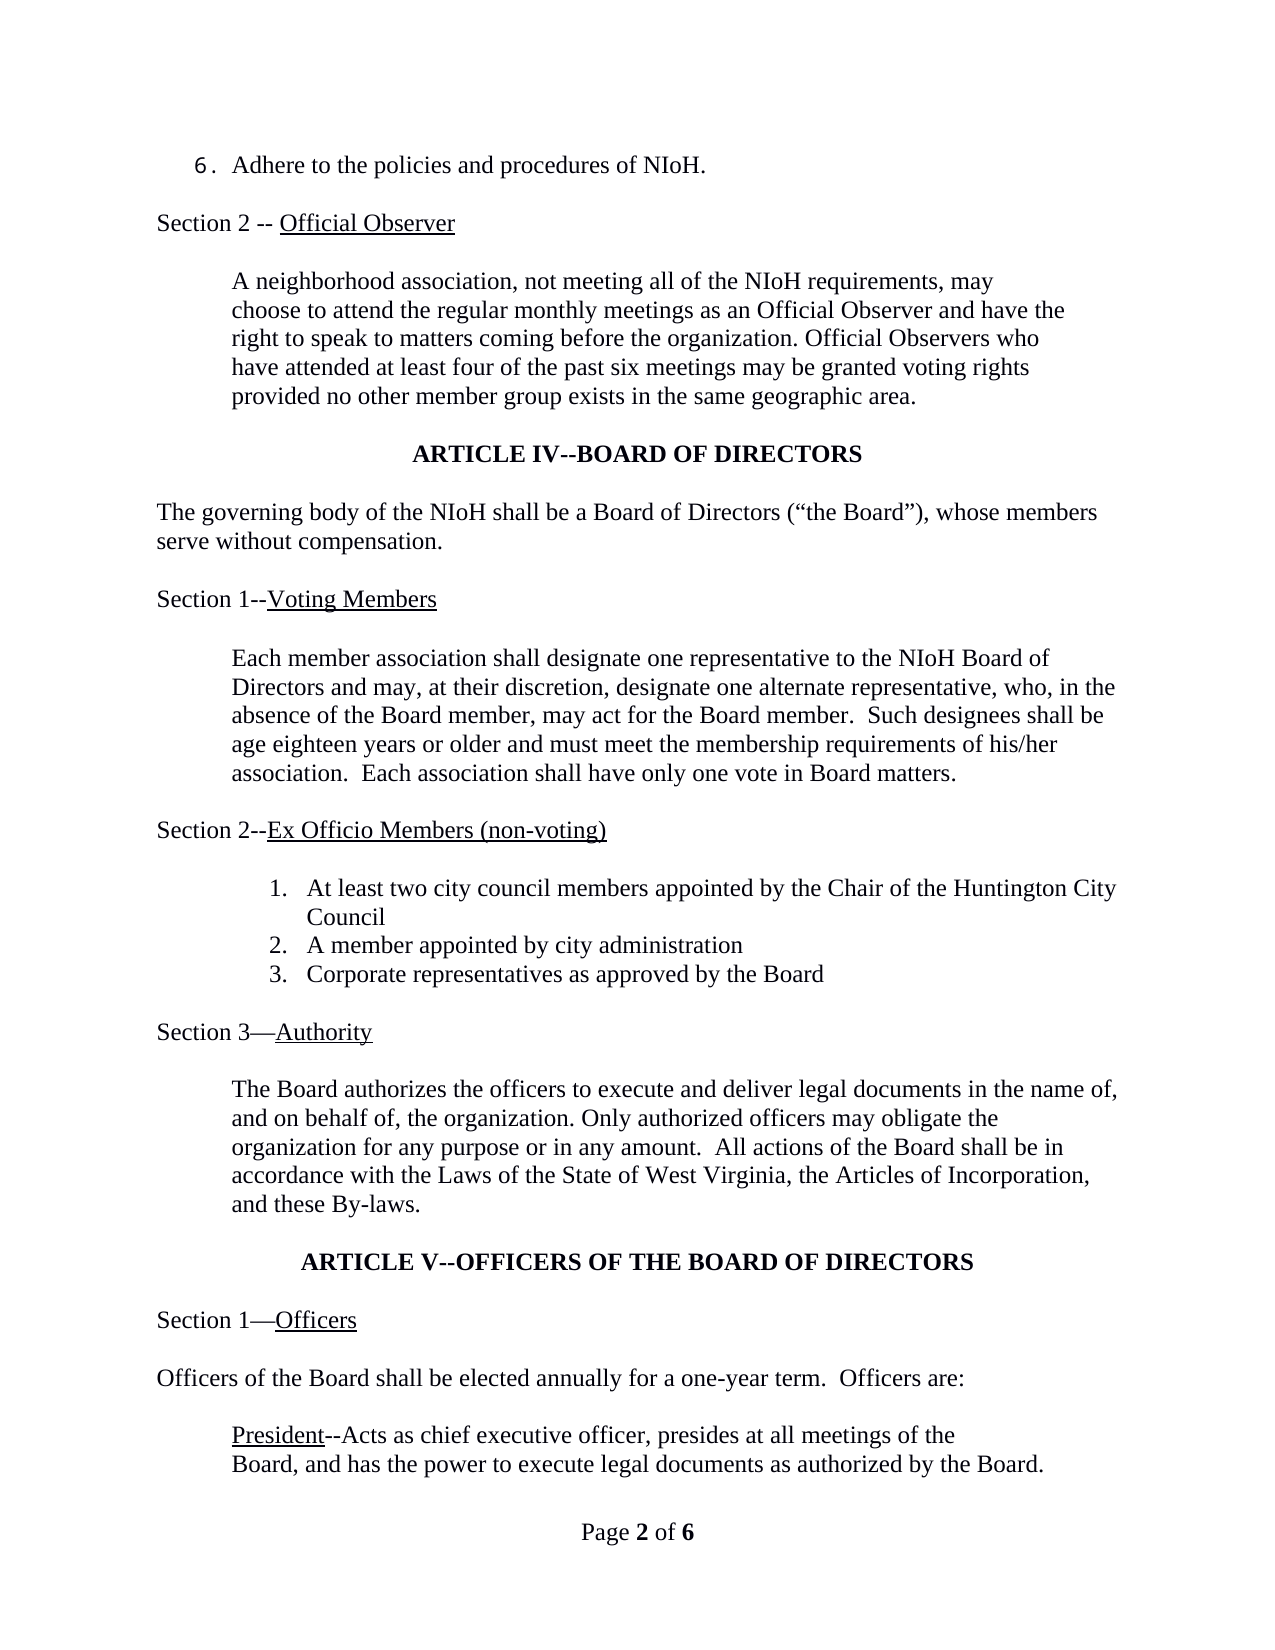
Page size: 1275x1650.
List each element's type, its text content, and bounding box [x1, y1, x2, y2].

list Adhere to the policies and procedures of NIoH. [194, 150, 1118, 180]
text choose to attend the regular monthly meetings as an Official Observer and have the [231, 295, 1118, 323]
text The governing body of the NIoH shall be a Board of Directors (“the Board”), whose members serve without compensation. [156, 497, 1118, 554]
text Section 2--Ex Officio Members (non-voting) [156, 815, 1118, 844]
text Each member association shall designate one representative to the NIoH Board of Directors and may, at their discretion, designate one alternate representative, who, in the absence of the Board member, may act for the Board member. Such designees shall be age eighteen years or older and must meet the membership requirements of his/her association. Each association shall have only one vote in Board matters. [231, 643, 1118, 787]
list A member appointed by city administration [269, 930, 1118, 959]
text right to speak to matters coming before the organization. Official Observers who [231, 323, 1118, 352]
text A neighborhood association, not meeting all of the NIoH requirements, may [231, 266, 1118, 295]
text Officers of the Board shall be elected annually for a one-year term. Officers are: [156, 1363, 1118, 1391]
text The Board authorizes the officers to execute and deliver legal documents in the name of, and on behalf of, the organization. Only authorized officers may obligate the organization for any purpose or in any amount. All actions of the Board shall be in accordance with the Laws of the State of West Virginia, the Articles of Incorporation, and these By-laws. [231, 1074, 1118, 1218]
text Section 1--Voting Members [156, 584, 1118, 613]
text Board, and has the power to execute legal documents as authorized by the Board. [231, 1449, 1118, 1478]
text Section 3—Authority [156, 1017, 1118, 1045]
list Corporate representatives as approved by the Board [269, 959, 1118, 988]
text have attended at least four of the past six meetings may be granted voting rights provided no other member group exists in the same geographic area. [231, 352, 1118, 410]
text Section 1—Officers [156, 1305, 1118, 1334]
text ARTICLE IV--BOARD OF DIRECTORS [156, 439, 1118, 468]
text President--Acts as chief executive officer, presides at all meetings of the [231, 1420, 1118, 1449]
text ARTICLE V--OFFICERS OF THE BOARD OF DIRECTORS [156, 1247, 1118, 1275]
text Section 2 -- Official Observer [156, 208, 1118, 237]
list At least two city council members appointed by the Chair of the Huntington City Council [269, 873, 1118, 930]
